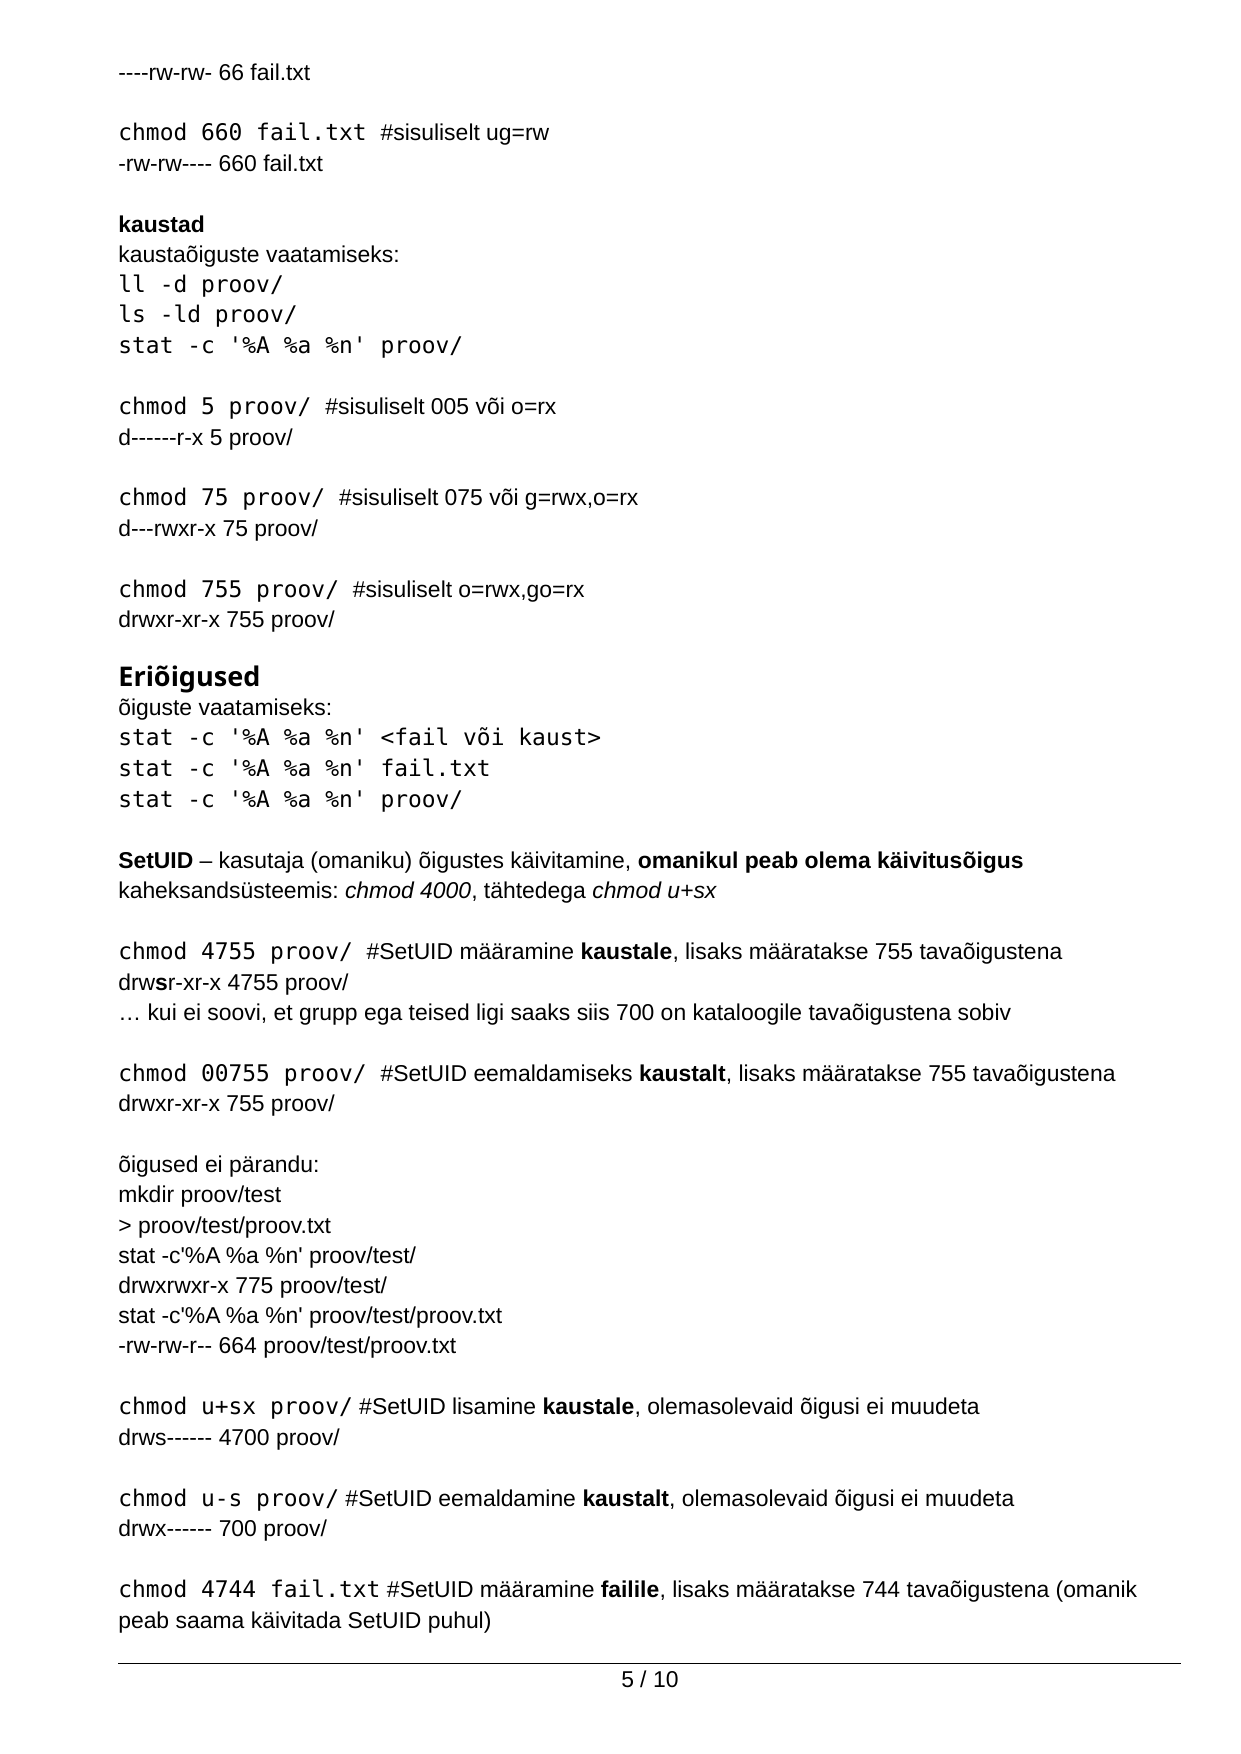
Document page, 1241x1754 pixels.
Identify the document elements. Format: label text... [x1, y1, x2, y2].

text drwx------ 700 proov/ [118, 1515, 1181, 1542]
text chmod 00755 proov/ #SetUID eemaldamiseks kaustalt, lisaks määratakse 755 tavaõigustena [118, 1059, 1181, 1086]
text chmod 75 proov/ #sisuliselt 075 või g=rwx,o=rx [118, 484, 1181, 511]
text kaustaõiguste vaatamiseks: [118, 241, 1181, 267]
text chmod u+sx proov/ #SetUID lisamine kaustale, olemasolevaid õigusi ei muudeta [118, 1393, 1181, 1420]
text chmod 5 proov/ #sisuliselt 005 või o=rx [118, 393, 1181, 420]
text kaustad [118, 211, 1181, 237]
text stat -c'%A %a %n' proov/test/proov.txt [118, 1302, 1181, 1329]
text ls -ld proov/ [118, 302, 1181, 328]
text > proov/test/proov.txt [118, 1212, 1181, 1238]
text chmod 4744 fail.txt #SetUID määramine failile, lisaks määratakse 744 tavaõigustena (omanik peab saama käivitada SetUID puhul) [118, 1576, 1181, 1633]
text chmod 755 proov/ #sisuliselt o=rwx,go=rx [118, 576, 1181, 602]
text stat -c '%A %a %n' proov/ [118, 786, 1181, 812]
subtitle Eriõigused [118, 657, 1181, 694]
text chmod 4755 proov/ #SetUID määramine kaustale, lisaks määratakse 755 tavaõigustena [118, 938, 1181, 965]
text drwxr-xr-x 755 proov/ [118, 1090, 1181, 1117]
text d------r-x 5 proov/ [118, 424, 1181, 450]
text drwxrwxr-x 775 proov/test/ [118, 1272, 1181, 1298]
text stat -c '%A %a %n' fail.txt [118, 755, 1181, 782]
text kaheksandsüsteemis: chmod 4000, tähtedega chmod u+sx [118, 877, 1181, 904]
text SetUID – kasutaja (omaniku) õigustes käivitamine, omanikul peab olema käivitusõigus [118, 847, 1181, 873]
text -rw-rw---- 660 fail.txt [118, 150, 1181, 177]
text chmod u-s proov/ #SetUID eemaldamine kaustalt, olemasolevaid õigusi ei muudeta [118, 1484, 1181, 1511]
text mkdir proov/test [118, 1181, 1181, 1208]
text õiguste vaatamiseks: [118, 694, 1181, 721]
text õigused ei pärandu: [118, 1151, 1181, 1178]
text ----rw-rw- 66 fail.txt [118, 59, 1181, 85]
text -rw-rw-r-- 664 proov/test/proov.txt [118, 1332, 1181, 1359]
text stat -c '%A %a %n' <fail või kaust> [118, 724, 1181, 751]
text stat -c '%A %a %n' proov/ [118, 332, 1181, 359]
text chmod 660 fail.txt #sisuliselt ug=rw [118, 119, 1181, 146]
text … kui ei soovi, et grupp ega teised ligi saaks siis 700 on kataloogile tavaõigustena sobiv [118, 999, 1181, 1026]
text drws------ 4700 proov/ [118, 1424, 1181, 1451]
text d---rwxr-x 75 proov/ [118, 515, 1181, 542]
text stat -c'%A %a %n' proov/test/ [118, 1242, 1181, 1268]
text ll -d proov/ [118, 271, 1181, 298]
text drwxr-xr-x 755 proov/ [118, 606, 1181, 633]
text drwsr-xr-x 4755 proov/ [118, 969, 1181, 995]
